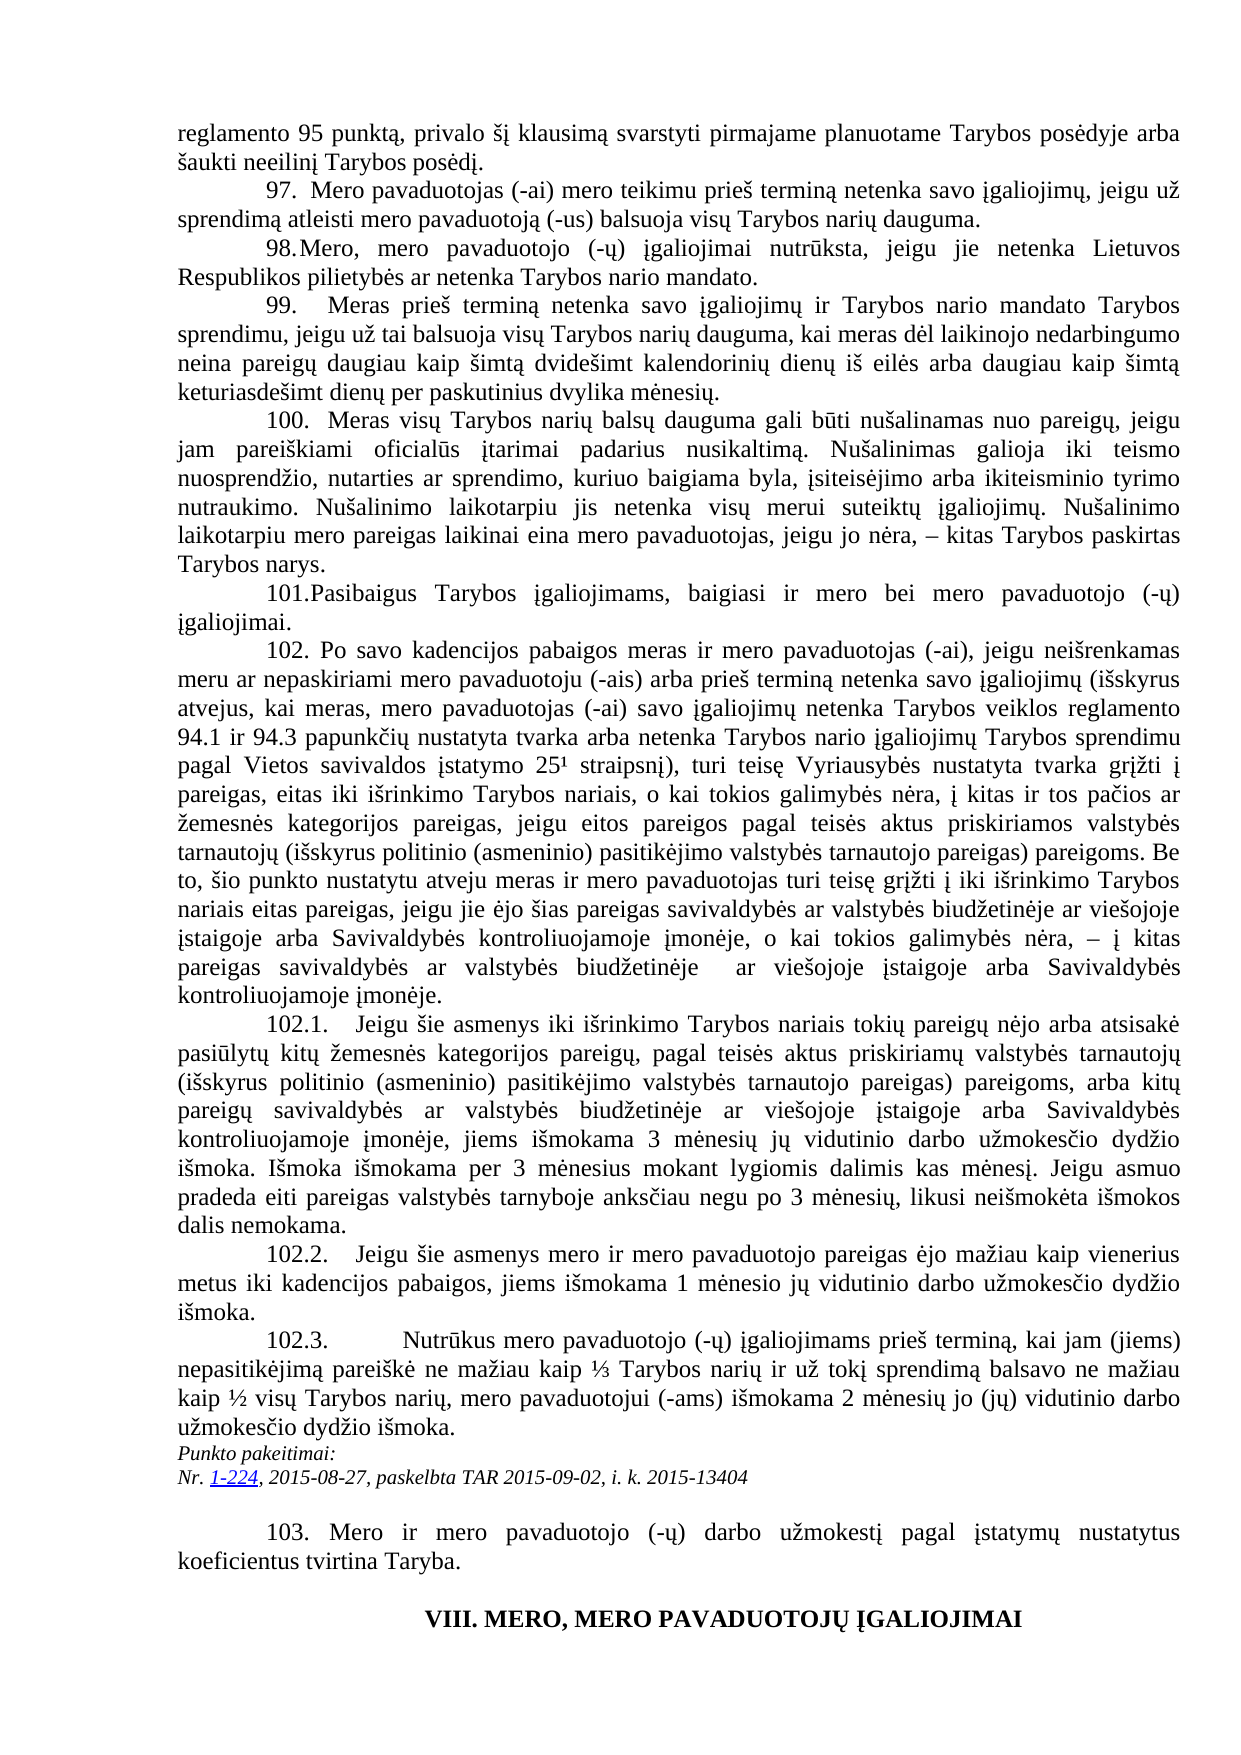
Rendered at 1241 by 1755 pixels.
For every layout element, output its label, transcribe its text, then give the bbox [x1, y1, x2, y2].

text 99. Meras prieš terminą netenka savo įgaliojimų ir Tarybos nario mandato Tarybos sprendimu, jeigu už tai balsuoja visų Tarybos narių dauguma, kai meras dėl laikinojo nedarbingumo neina pareigų daugiau kaip šimtą dvidešimt kalendorinių dienų iš eilės arba daugiau kaip šimtą keturiasdešimt dienų per paskutinius dvylika mėnesių. [177, 291, 1181, 406]
text 103. Mero ir mero pavaduotojo (-ų) darbo užmokestį pagal įstatymų nustatytus koeficientus tvirtina Taryba. [177, 1517, 1181, 1575]
text Nr. 1-224, 2015-08-27, paskelbta TAR 2015-09-02, i. k. 2015-13404 [177, 1465, 1181, 1489]
text Punkto pakeitimai: [177, 1441, 1181, 1465]
text 102.3. Nutrūkus mero pavaduotojo (-ų) įgaliojimams prieš terminą, kai jam (jiems) nepasitikėjimą pareiškė ne mažiau kaip ⅓ Tarybos narių ir už tokį sprendimą balsavo ne mažiau kaip ½ visų Tarybos narių, mero pavaduotojui (-ams) išmokama 2 mėnesių jo (jų) vidutinio darbo užmokesčio dydžio išmoka. [177, 1326, 1181, 1441]
text 100. Meras visų Tarybos narių balsų dauguma gali būti nušalinamas nuo pareigų, jeigu jam pareiškiami oficialūs įtarimai padarius nusikaltimą. Nušalinimas galioja iki teismo nuosprendžio, nutarties ar sprendimo, kuriuo baigiama byla, įsiteisėjimo arba ikiteisminio tyrimo nutraukimo. Nušalinimo laikotarpiu jis netenka visų merui suteiktų įgaliojimų. Nušalinimo laikotarpiu mero pareigas laikinai eina mero pavaduotojas, jeigu jo nėra, – kitas Tarybos paskirtas Tarybos narys. [177, 406, 1181, 578]
text 102.2. Jeigu šie asmenys mero ir mero pavaduotojo pareigas ėjo mažiau kaip vienerius metus iki kadencijos pabaigos, jiems išmokama 1 mėnesio jų vidutinio darbo užmokesčio dydžio išmoka. [177, 1239, 1181, 1326]
text 101. Pasibaigus Tarybos įgaliojimams, baigiasi ir mero bei mero pavaduotojo (-ų) įgaliojimai. [177, 578, 1181, 636]
text 102.1. Jeigu šie asmenys iki išrinkimo Tarybos nariais tokių pareigų nėjo arba atsisakė pasiūlytų kitų žemesnės kategorijos pareigų, pagal teisės aktus priskiriamų valstybės tarnautojų (išskyrus politinio (asmeninio) pasitikėjimo valstybės tarnautojo pareigas) pareigoms, arba kitų pareigų savivaldybės ar valstybės biudžetinėje ar viešojoje įstaigoje arba Savivaldybės kontroliuojamoje įmonėje, jiems išmokama 3 mėnesių jų vidutinio darbo užmokesčio dydžio išmoka. Išmoka išmokama per 3 mėnesius mokant lygiomis dalimis kas mėnesį. Jeigu asmuo pradeda eiti pareigas valstybės tarnyboje anksčiau negu po 3 mėnesių, likusi neišmokėta išmokos dalis nemokama. [177, 1009, 1181, 1239]
text 102. Po savo kadencijos pabaigos meras ir mero pavaduotojas (-ai), jeigu neišrenkamas meru ar nepaskiriami mero pavaduotoju (-ais) arba prieš terminą netenka savo įgaliojimų (išskyrus atvejus, kai meras, mero pavaduotojas (-ai) savo įgaliojimų netenka Tarybos veiklos reglamento 94.1 ir 94.3 papunkčių nustatyta tvarka arba netenka Tarybos nario įgaliojimų Tarybos sprendimu pagal Vietos savivaldos įstatymo 25¹ straipsnį), turi teisę Vyriausybės nustatyta tvarka grįžti į pareigas, eitas iki išrinkimo Tarybos nariais, o kai tokios galimybės nėra, į kitas ir tos pačios ar žemesnės kategorijos pareigas, jeigu eitos pareigos pagal teisės aktus priskiriamos valstybės tarnautojų (išskyrus politinio (asmeninio) pasitikėjimo valstybės tarnautojo pareigas) pareigoms. Be to, šio punkto nustatytu atveju meras ir mero pavaduotojas turi teisę grįžti į iki išrinkimo Tarybos nariais eitas pareigas, jeigu jie ėjo šias pareigas savivaldybės ar valstybės biudžetinėje ar viešojoje įstaigoje arba Savivaldybės kontroliuojamoje įmonėje, o kai tokios galimybės nėra, – į kitas pareigas savivaldybės ar valstybės biudžetinėje ar viešojoje įstaigoje arba Savivaldybės kontroliuojamoje įmonėje. [177, 636, 1181, 1009]
text VIII. MERO, MERO PAVADUOTOJŲ ĮGALIOJIMAI [177, 1604, 1181, 1632]
text reglamento 95 punktą, privalo šį klausimą svarstyti pirmajame planuotame Tarybos posėdyje arba šaukti neeilinį Tarybos posėdį. [177, 118, 1181, 176]
text 97. Mero pavaduotojas (-ai) mero teikimu prieš terminą netenka savo įgaliojimų, jeigu už sprendimą atleisti mero pavaduotoją (-us) balsuoja visų Tarybos narių dauguma. [177, 176, 1181, 233]
text 98. Mero, mero pavaduotojo (-ų) įgaliojimai nutrūksta, jeigu jie netenka Lietuvos Respublikos pilietybės ar netenka Tarybos nario mandato. [177, 233, 1181, 291]
